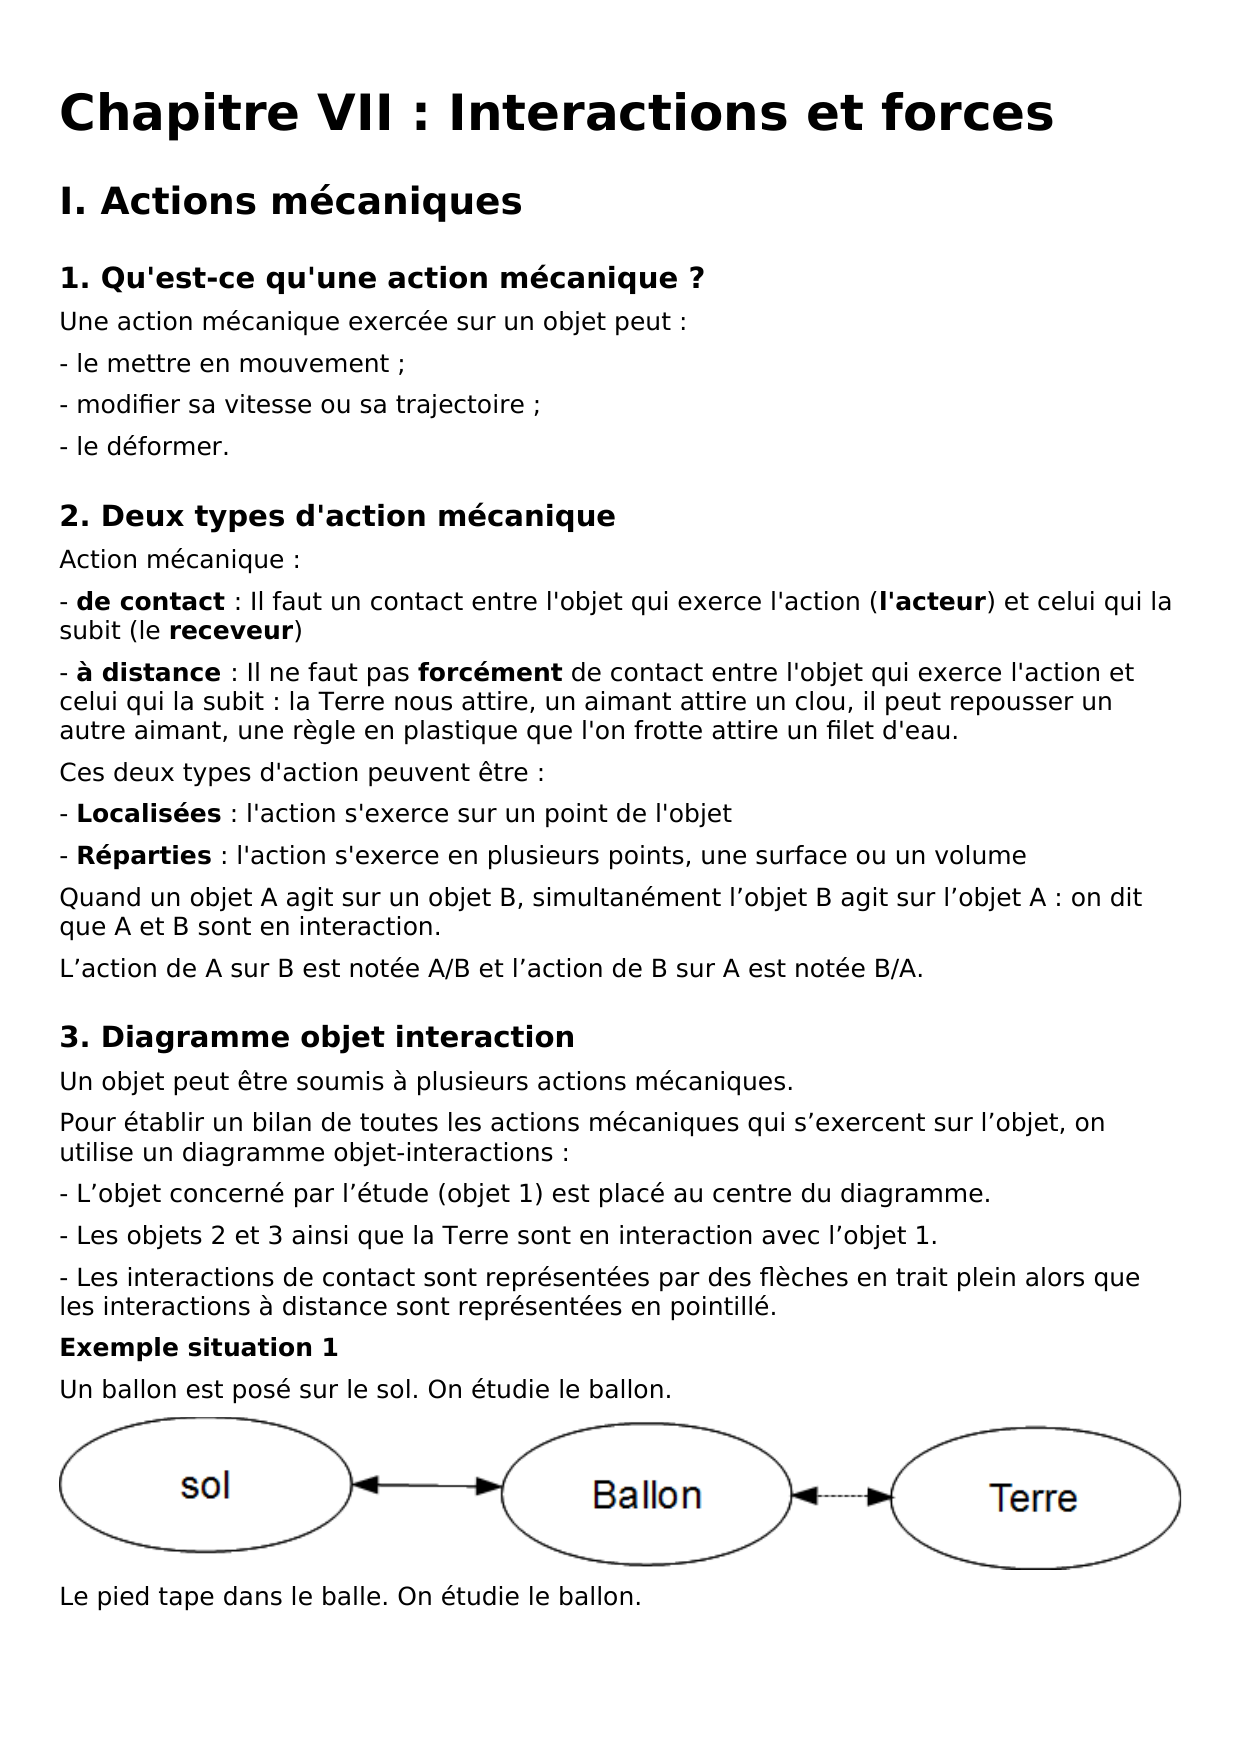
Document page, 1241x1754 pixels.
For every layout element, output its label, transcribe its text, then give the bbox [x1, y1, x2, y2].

text - le mettre en mouvement ; [59, 349, 1181, 378]
subtitle 3. Diagramme objet interaction [59, 1021, 1181, 1054]
text - le déformer. [59, 432, 1181, 462]
subtitle Chapitre VII : Interactions et forces [59, 84, 1181, 142]
text Ces deux types d'action peuvent être : [59, 758, 1181, 787]
text - Réparties : l'action s'exerce en plusieurs points, une surface ou un volume [59, 841, 1181, 871]
text - de contact : Il faut un contact entre l'objet qui exerce l'action (l'acteur) et celui qui la subit (le receveur) [59, 587, 1181, 646]
text - modifier sa vitesse ou sa trajectoire ; [59, 391, 1181, 420]
text Pour établir un bilan de toutes les actions mécaniques qui s’exercent sur l’objet, on utilise un diagramme objet-interactions : [59, 1109, 1181, 1167]
subtitle 2. Deux types d'action mécanique [59, 499, 1181, 533]
text L’action de A sur B est notée A/B et l’action de B sur A est notée B/A. [59, 954, 1181, 983]
text Quand un objet A agit sur un objet B, simultanément l’objet B agit sur l’objet A : on dit que A et B sont en interaction. [59, 883, 1181, 941]
picture [59, 1417, 1182, 1570]
text - L’objet concerné par l’étude (objet 1) est placé au centre du diagramme. [59, 1179, 1181, 1209]
text Le pied tape dans le balle. On étudie le ballon. [59, 1582, 1181, 1611]
text Action mécanique : [59, 546, 1181, 575]
text Exemple situation 1 [59, 1334, 1181, 1363]
text - Les objets 2 et 3 ainsi que la Terre sont en interaction avec l’objet 1. [59, 1221, 1181, 1250]
subtitle I. Actions mécaniques [59, 180, 1181, 223]
subtitle 1. Qu'est-ce qu'une action mécanique ? [59, 261, 1181, 295]
text Un ballon est posé sur le sol. On étudie le ballon. [59, 1375, 1181, 1404]
text - Localisées : l'action s'exerce sur un point de l'objet [59, 800, 1181, 829]
text Un objet peut être soumis à plusieurs actions mécaniques. [59, 1067, 1181, 1096]
text Une action mécanique exercée sur un objet peut : [59, 307, 1181, 337]
text - Les interactions de contact sont représentées par des flèches en trait plein alors que les interactions à distance sont représentées en pointillé. [59, 1263, 1181, 1321]
text - à distance : Il ne faut pas forcément de contact entre l'objet qui exerce l'action et celui qui la subit : la Terre nous attire, un aimant attire un clou, il peut repousser un autre aimant, une règle en plastique que l'on frotte attire un filet d'eau. [59, 658, 1181, 746]
